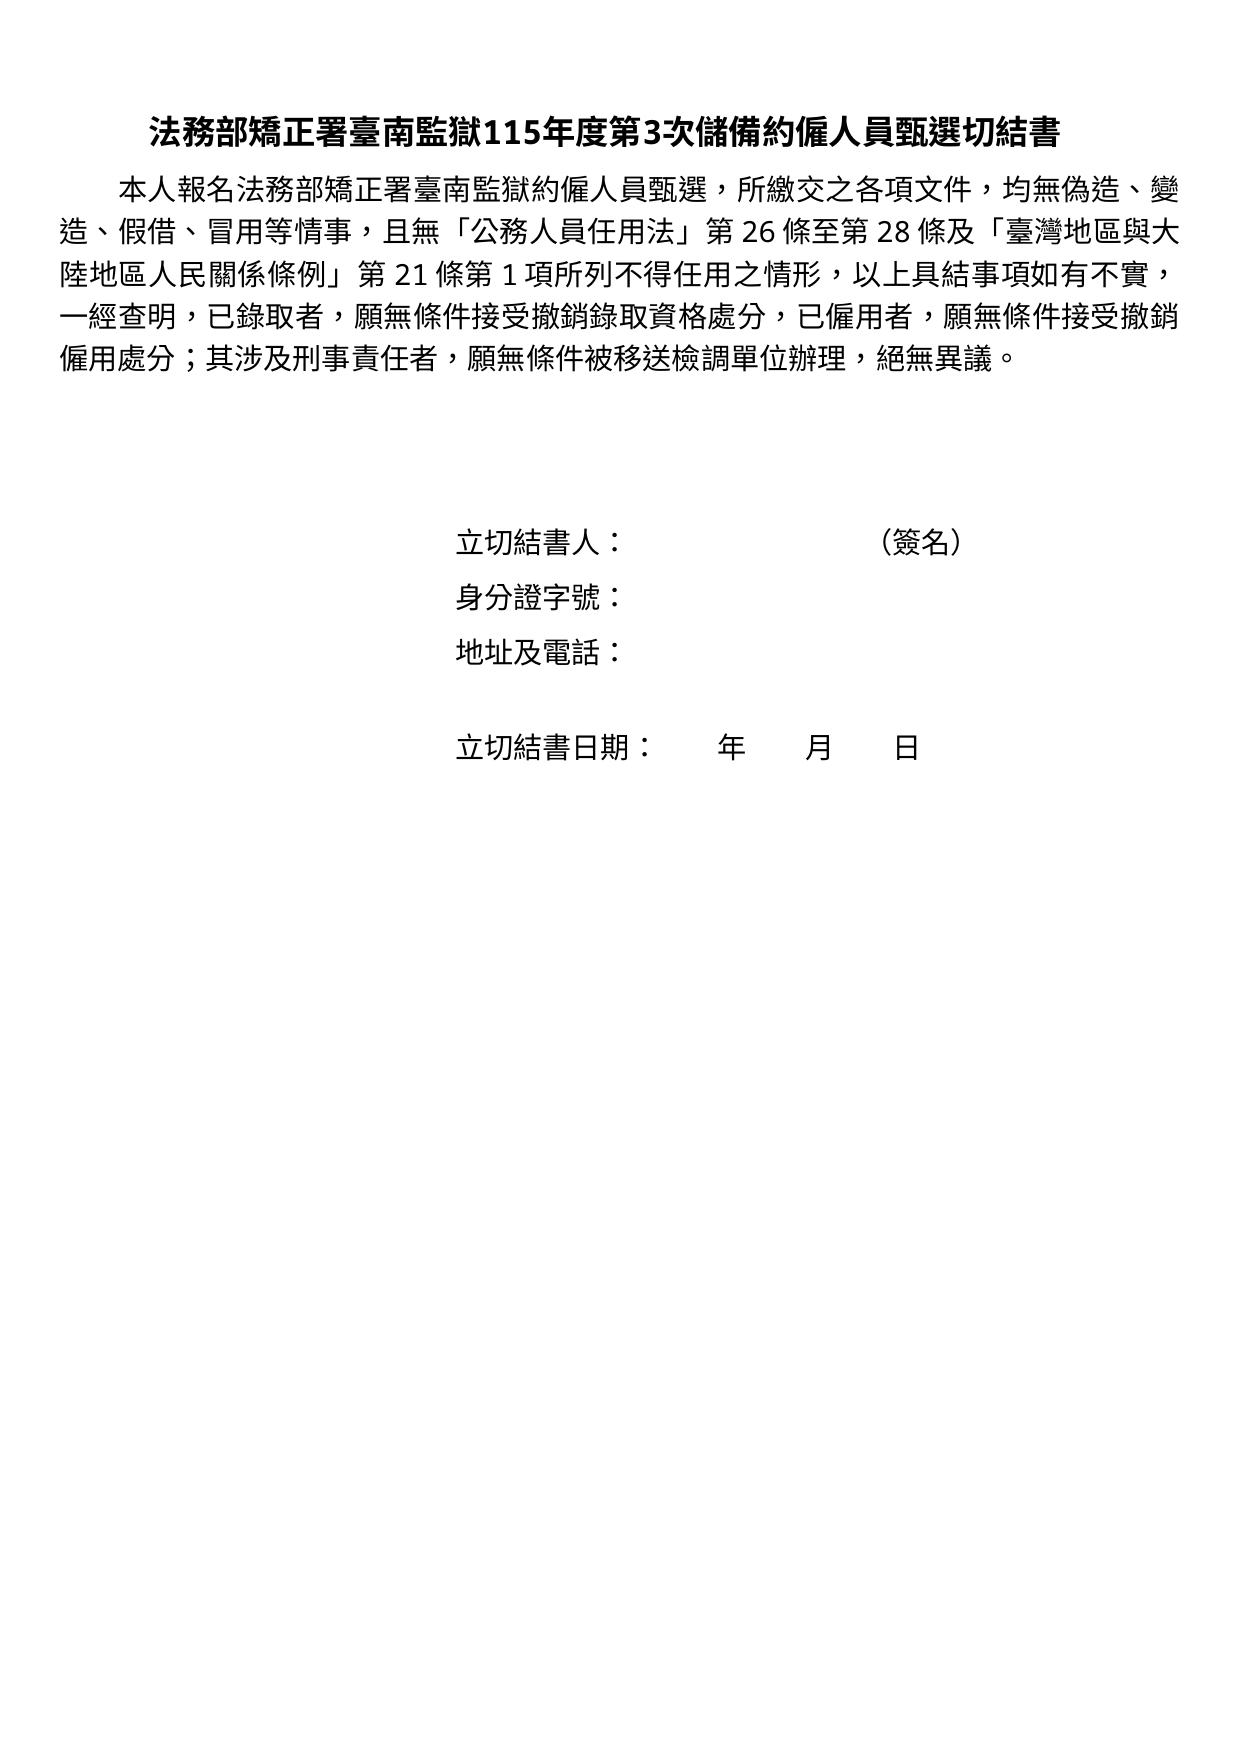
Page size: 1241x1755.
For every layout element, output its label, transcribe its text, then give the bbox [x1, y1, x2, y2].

text 立切結書人： （簽名） [455, 520, 1181, 562]
text 身分證字號： [455, 575, 1181, 617]
text 立切結書日期： 年 月 日 [455, 724, 1181, 766]
text 法務部矯正署臺南監獄115年度第3次儲備約僱人員甄選切結書 [59, 106, 1152, 154]
text 本人報名法務部矯正署臺南監獄約僱人員甄選，所繳交之各項文件，均無偽造、變造、假借、冒用等情事，且無「公務人員任用法」第26條至第28條及「臺灣地區與大陸地區人民關係條例」第21條第1項所列不得任用之情形，以上具結事項如有不實，一經查明，已錄取者，願無條件接受撤銷錄取資格處分，已僱用者，願無條件接受撤銷僱用處分；其涉及刑事責任者，願無條件被移送檢調單位辦理，絕無異議。 [59, 167, 1181, 378]
text 地址及電話： [455, 630, 1181, 672]
